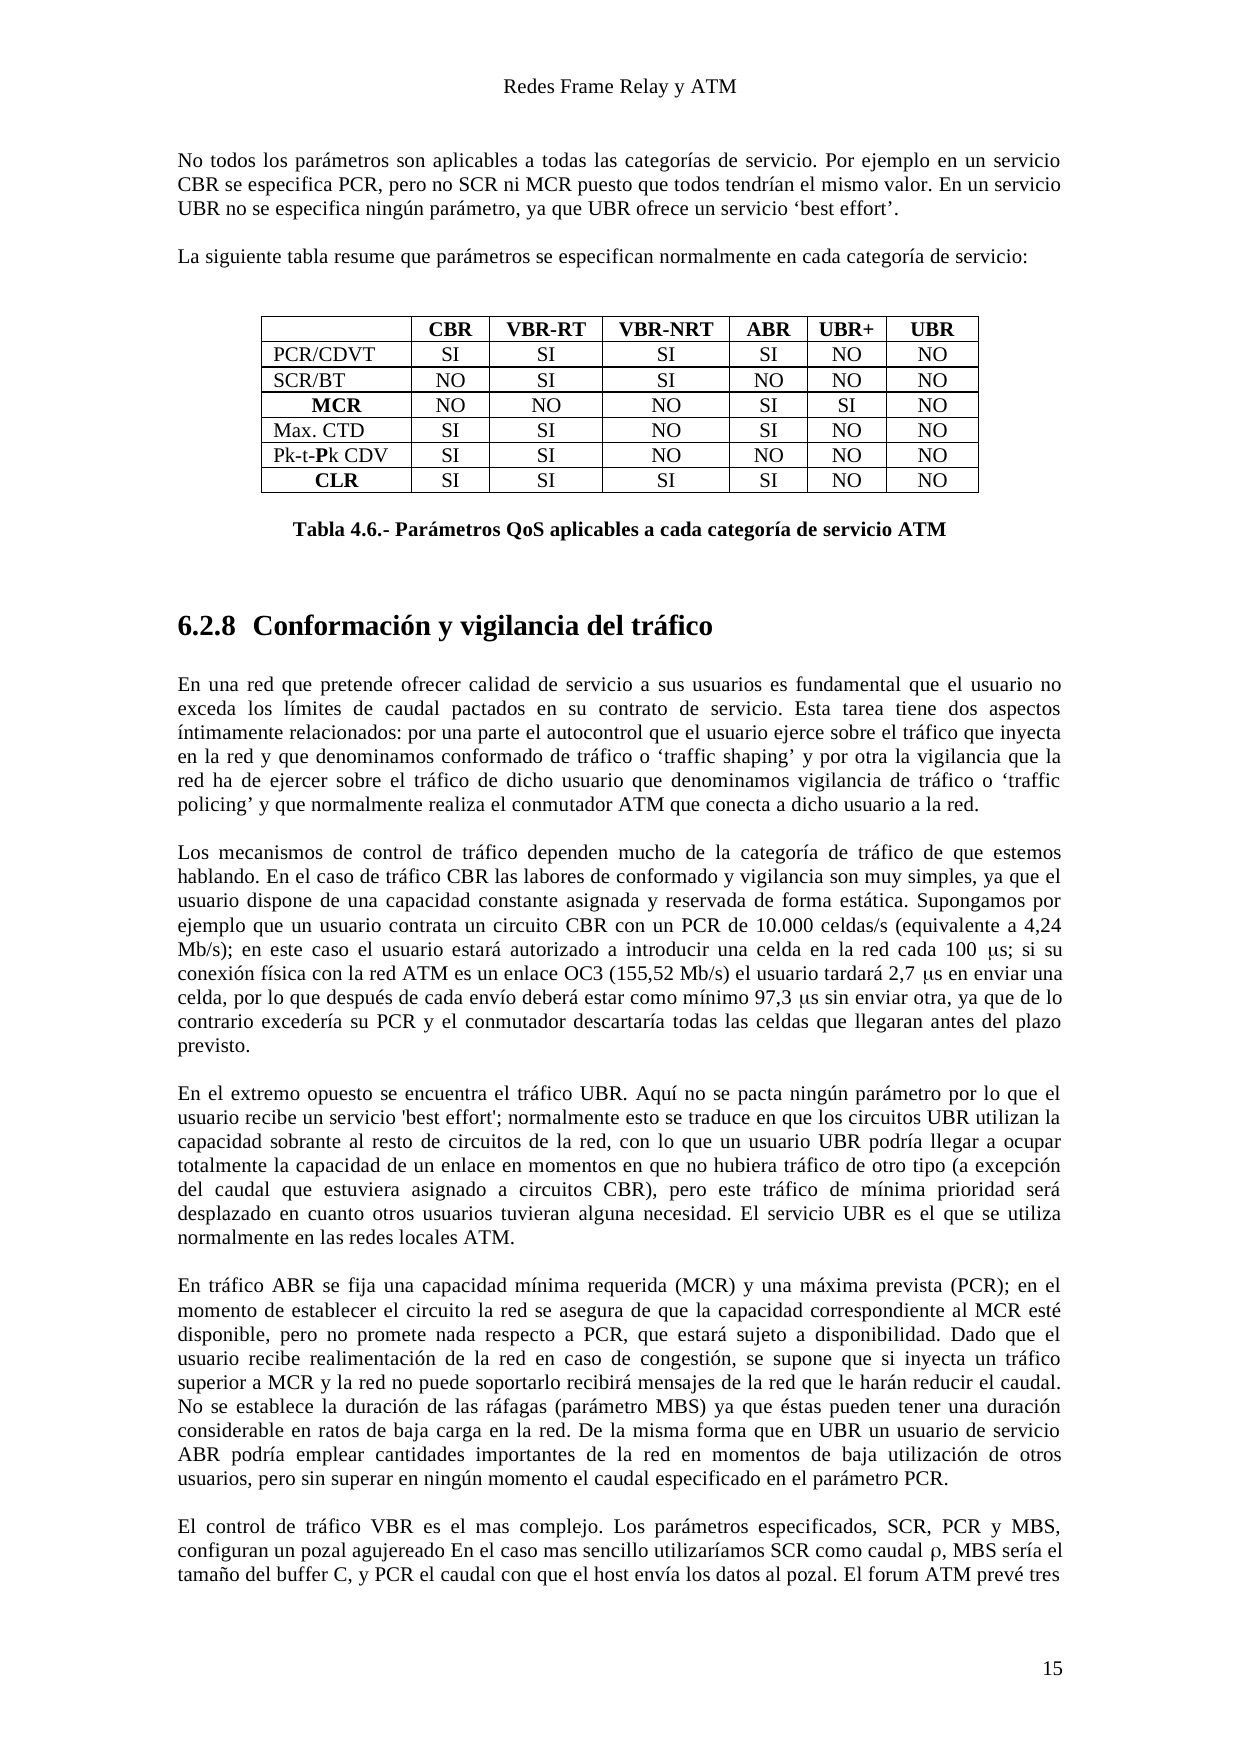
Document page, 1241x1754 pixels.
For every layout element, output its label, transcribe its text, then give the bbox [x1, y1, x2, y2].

table_cell SI [603, 368, 729, 391]
table_header CBR [412, 317, 489, 341]
table_cell SI [730, 418, 807, 442]
text Los mecanismos de control de tráfico dependen mucho de la categoría de tráfico de que estemos hablando. En el caso de tráfico CBR las labores de conformado y vigilancia son muy simples, ya que el usuario dispone de una capacidad constante asignada y reservada de forma estática. Supongamos por ejemplo que un usuario contrata un circuito CBR con un PCR de 10.000 celdas/s (equivalente a 4,24 Mb/s); en este caso el usuario estará autorizado a introducir una celda en la red cada 100 s; si su conexión física con la red ATM es un enlace OC3 (155,52 Mb/s) el usuario tardará 2,7 s en enviar una celda, por lo que después de cada envío deberá estar como mínimo 97,3 s sin enviar otra, ya que de lo contrario excedería su PCR y el conmutador descartaría todas las celdas que llegaran antes del plazo previsto. [177, 840, 1063, 1057]
table_header VBR-RT [490, 317, 602, 341]
table_cell SI [730, 393, 807, 417]
table_cell NO [412, 368, 489, 391]
table_cell NO [808, 468, 886, 492]
table_cell NO [603, 393, 729, 417]
table_cell NO [887, 342, 978, 366]
subtitle Conformación y vigilancia del tráfico [177, 608, 1063, 641]
text La siguiente tabla resume que parámetros se especifican normalmente en cada categoría de servicio: [177, 244, 1063, 268]
table_cell NO [887, 393, 978, 417]
table_cell NO [603, 418, 729, 442]
table_header ABR [730, 317, 807, 341]
table_cell NO [808, 342, 886, 366]
table_header UBR+ [808, 317, 886, 341]
table_cell SI [490, 342, 602, 366]
table_cell NO [887, 368, 978, 391]
table_cell SI [412, 468, 489, 492]
table_cell Max. CTD [262, 418, 411, 442]
table_cell CLR [262, 468, 411, 492]
table_cell SI [603, 468, 729, 492]
text En una red que pretende ofrecer calidad de servicio a sus usuarios es fundamental que el usuario no exceda los límites de caudal pactados en su contrato de servicio. Esta tarea tiene dos aspectos íntimamente relacionados: por una parte el autocontrol que el usuario ejerce sobre el tráfico que inyecta en la red y que denominamos conformado de tráfico o ‘traffic shaping’ y por otra la vigilancia que la red ha de ejercer sobre el tráfico de dicho usuario que denominamos vigilancia de tráfico o ‘traffic policing’ y que normalmente realiza el conmutador ATM que conecta a dicho usuario a la red. [177, 672, 1063, 816]
table_cell SI [490, 368, 602, 391]
text Tabla 4.6.- Parámetros QoS aplicables a cada categoría de servicio ATM [177, 517, 1063, 541]
table_cell NO [808, 368, 886, 391]
text En el extremo opuesto se encuentra el tráfico UBR. Aquí no se pacta ningún parámetro por lo que el usuario recibe un servicio 'best effort'; normalmente esto se traduce en que los circuitos UBR utilizan la capacidad sobrante al resto de circuitos de la red, con lo que un usuario UBR podría llegar a ocupar totalmente la capacidad de un enlace en momentos en que no hubiera tráfico de otro tipo (a excepción del caudal que estuviera asignado a circuitos CBR), pero este tráfico de mínima prioridad será desplazado en cuanto otros usuarios tuvieran alguna necesidad. El servicio UBR es el que se utiliza normalmente en las redes locales ATM. [177, 1081, 1063, 1249]
table_cell PCR/CDVT [262, 342, 411, 366]
table_cell SI [808, 393, 886, 417]
table_cell NO [808, 443, 886, 467]
table_cell NO [412, 393, 489, 417]
table_cell Pk-t-Pk CDV [262, 443, 411, 467]
table_cell NO [603, 443, 729, 467]
table_cell NO [490, 393, 602, 417]
table_cell SI [490, 468, 602, 492]
table_cell MCR [262, 393, 411, 417]
table_cell SI [603, 342, 729, 366]
table_cell SI [490, 443, 602, 467]
table_cell SI [412, 443, 489, 467]
table_cell NO [887, 443, 978, 467]
text No todos los parámetros son aplicables a todas las categorías de servicio. Por ejemplo en un servicio CBR se especifica PCR, pero no SCR ni MCR puesto que todos tendrían el mismo valor. En un servicio UBR no se especifica ningún parámetro, ya que UBR ofrece un servicio ‘best effort’. [177, 148, 1063, 220]
table_cell NO [887, 418, 978, 442]
table_cell NO [808, 418, 886, 442]
table_cell NO [887, 468, 978, 492]
table_cell SI [412, 418, 489, 442]
table_cell SI [730, 468, 807, 492]
text El control de tráfico VBR es el mas complejo. Los parámetros especificados, SCR, PCR y MBS, configuran un pozal agujereado En el caso mas sencillo utilizaríamos SCR como caudal , MBS sería el tamaño del buffer C, y PCR el caudal con que el host envía los datos al pozal. El forum ATM prevé tres [177, 1514, 1063, 1586]
table_cell SI [730, 342, 807, 366]
table_cell SCR/BT [262, 368, 411, 391]
table_cell NO [730, 368, 807, 391]
table_cell SI [490, 418, 602, 442]
table_header [262, 317, 411, 341]
table_cell NO [730, 443, 807, 467]
text En tráfico ABR se fija una capacidad mínima requerida (MCR) y una máxima prevista (PCR); en el momento de establecer el circuito la red se asegura de que la capacidad correspondiente al MCR esté disponible, pero no promete nada respecto a PCR, que estará sujeto a disponibilidad. Dado que el usuario recibe realimentación de la red en caso de congestión, se supone que si inyecta un tráfico superior a MCR y la red no puede soportarlo recibirá mensajes de la red que le harán reducir el caudal. No se establece la duración de las ráfagas (parámetro MBS) ya que éstas pueden tener una duración considerable en ratos de baja carga en la red. De la misma forma que en UBR un usuario de servicio ABR podría emplear cantidades importantes de la red en momentos de baja utilización de otros usuarios, pero sin superar en ningún momento el caudal especificado en el parámetro PCR. [177, 1273, 1063, 1490]
table_header UBR [887, 317, 978, 341]
table_cell SI [412, 342, 489, 366]
table_header VBR-NRT [603, 317, 729, 341]
